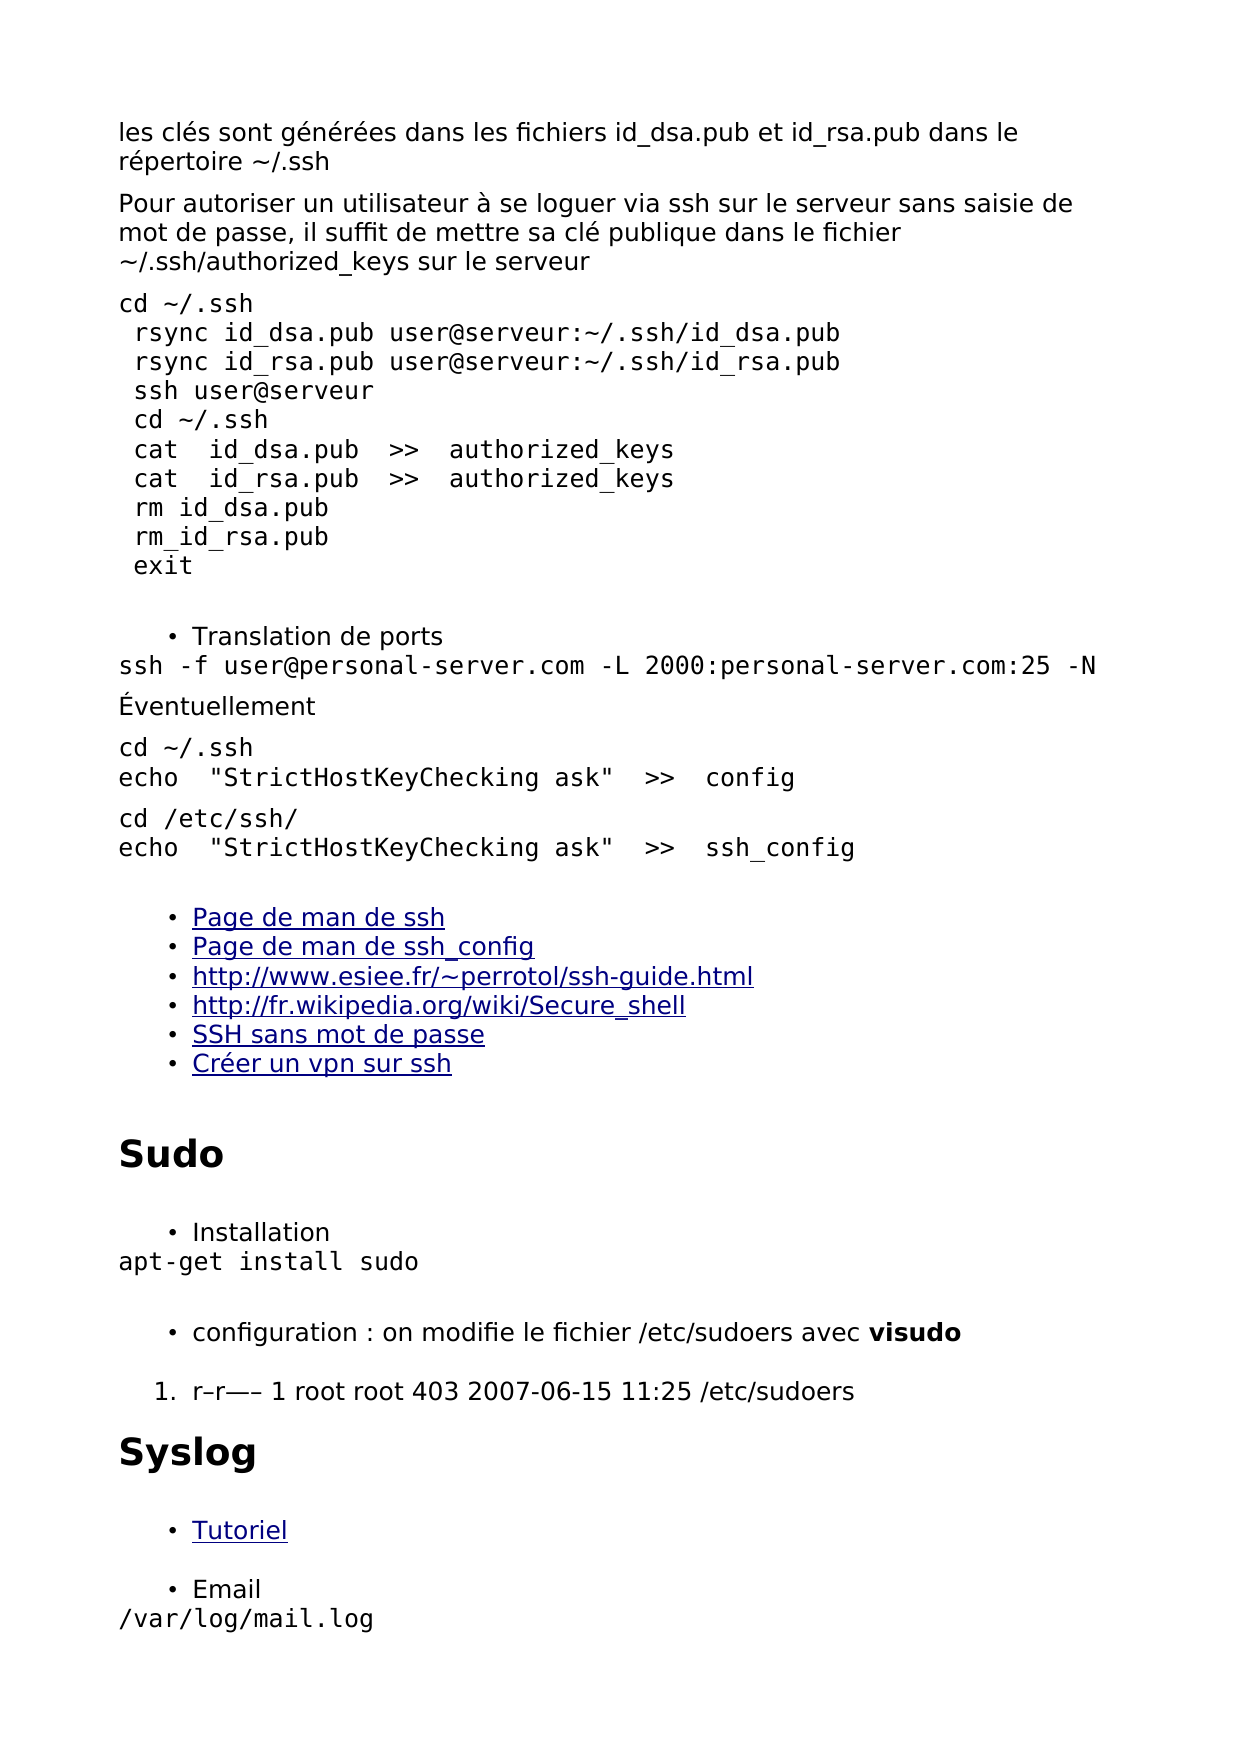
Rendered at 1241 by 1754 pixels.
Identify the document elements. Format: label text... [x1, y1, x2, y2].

list Page de man de ssh_config [177, 932, 1122, 962]
list r–r—– 1 root root 403 2007-06-15 11:25 /etc/sudoers [177, 1377, 1122, 1406]
text cd /etc/ssh/ echo "StrictHostKeyChecking ask" >> ssh_config [118, 804, 1122, 862]
list Créer un vpn sur ssh [177, 1049, 1122, 1078]
list SSH sans mot de passe [177, 1020, 1122, 1049]
text ssh -f user@personal-server.com -L 2000:personal-server.com:25 -N [118, 651, 1122, 680]
text apt-get install sudo [118, 1248, 1122, 1277]
list Email [177, 1575, 1122, 1604]
text cd ~/.ssh rsync id_dsa.pub user@serveur:~/.ssh/id_dsa.pub rsync id_rsa.pub user@serveur:~/.ssh/id_rsa.pub ssh user@serveur cd ~/.ssh cat id_dsa.pub >> authorized_keys cat id_rsa.pub >> authorized_keys rm id_dsa.pub rm_id_rsa.pub exit [118, 289, 1122, 581]
list configuration : on modifie le fichier /etc/sudoers avec visudo [177, 1318, 1122, 1347]
text cd ~/.ssh echo "StrictHostKeyChecking ask" >> config [118, 734, 1122, 792]
text Pour autoriser un utilisateur à se loguer via ssh sur le serveur sans saisie de mot de passe, il suffit de mettre sa clé publique dans le fichier ~/.ssh/authorized_keys sur le serveur [118, 189, 1122, 276]
list Installation [177, 1218, 1122, 1248]
list Translation de ports [177, 622, 1122, 651]
subtitle Sudo [118, 1133, 1122, 1176]
text /var/log/mail.log [118, 1604, 1122, 1633]
text les clés sont générées dans les fichiers id_dsa.pub et id_rsa.pub dans le répertoire ~/.ssh [118, 118, 1122, 176]
list Page de man de ssh [177, 903, 1122, 932]
list Tutoriel [177, 1516, 1122, 1546]
list http://www.esiee.fr/~perrotol/ssh-guide.html [177, 962, 1122, 991]
list http://fr.wikipedia.org/wiki/Secure_shell [177, 991, 1122, 1020]
text Éventuellement [118, 692, 1122, 721]
subtitle Syslog [118, 1431, 1122, 1474]
